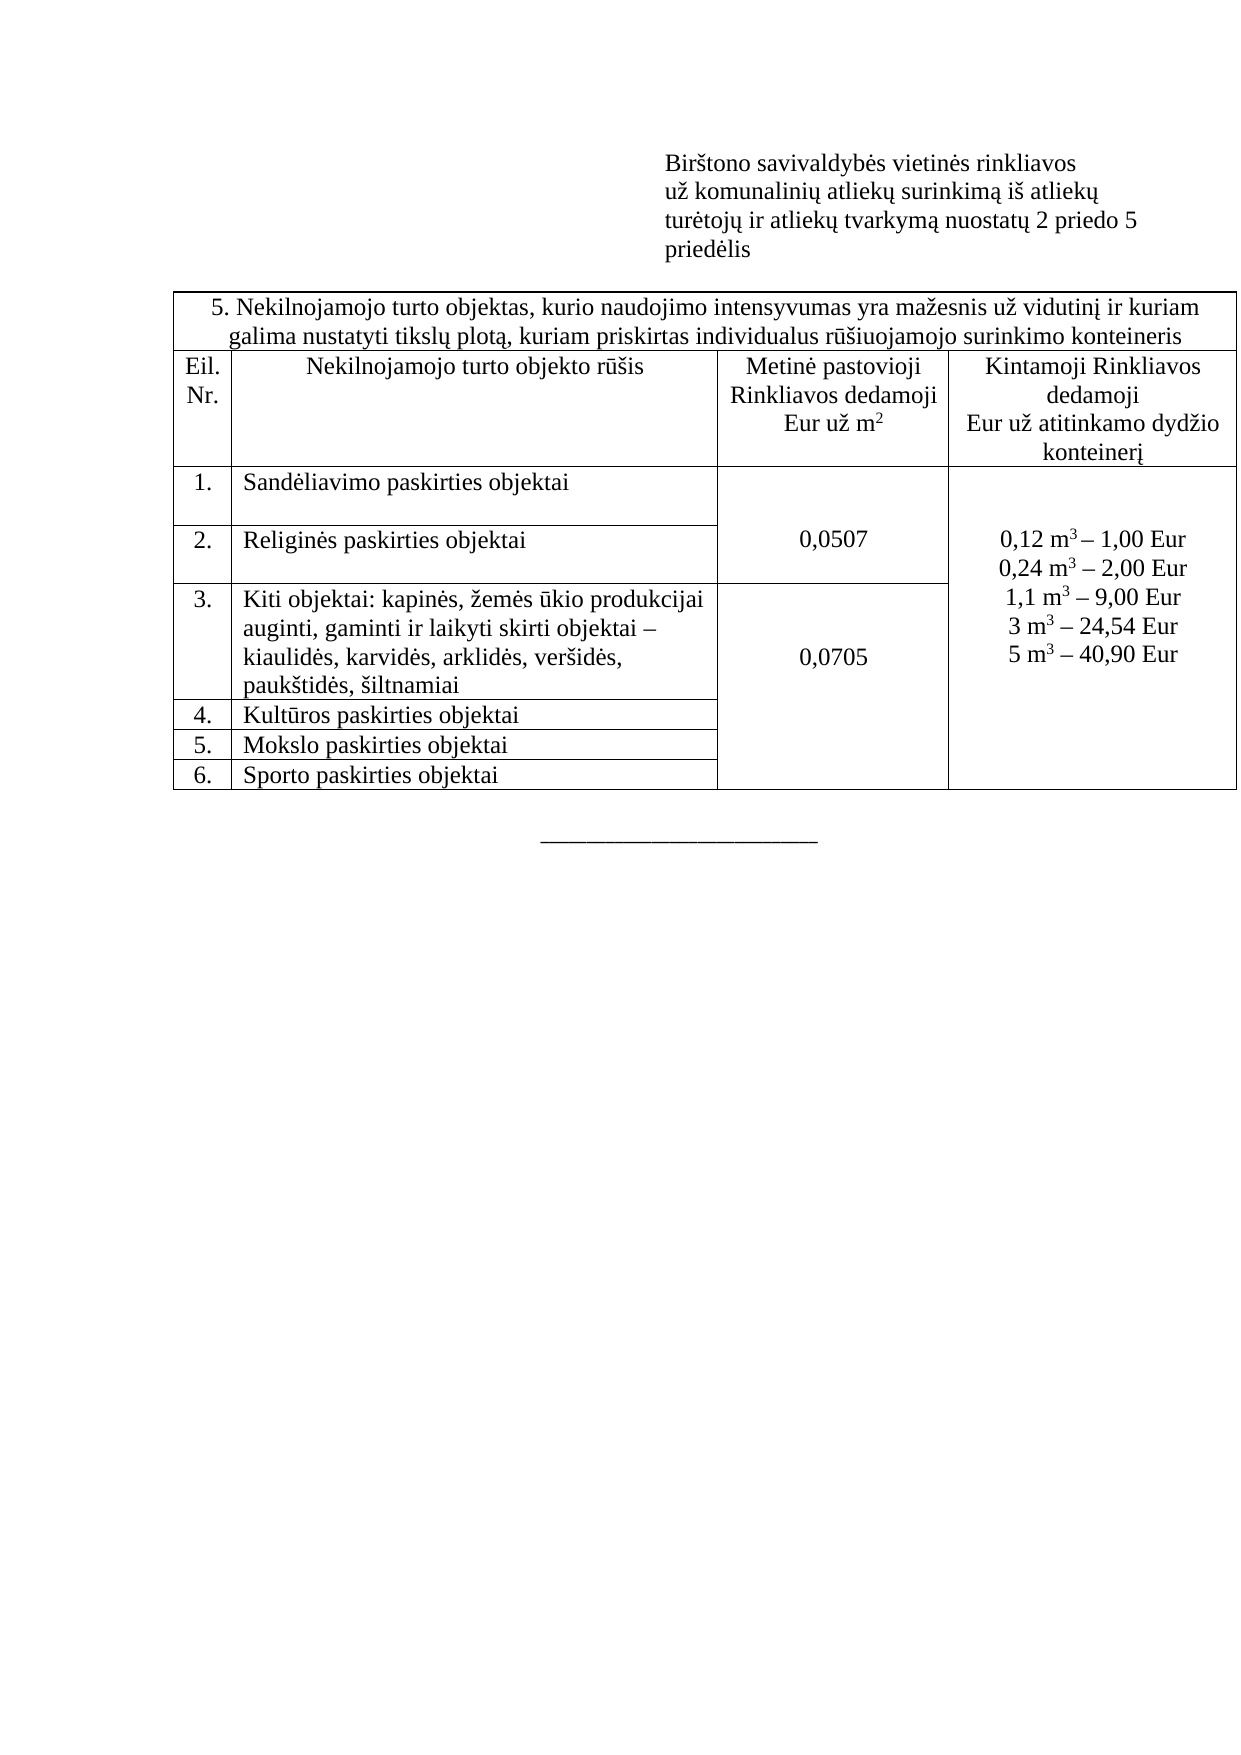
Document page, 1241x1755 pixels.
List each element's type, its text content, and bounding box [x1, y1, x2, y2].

table_cell Kiti objektai: kapinės, žemės ūkio produkcijai auginti, gaminti ir laikyti skirti objektai – kiaulidės, karvidės, arklidės, veršidės, paukštidės, šiltnamiai [232, 584, 717, 699]
table_cell 5. [174, 730, 231, 759]
table_cell 2. [174, 526, 231, 583]
table_cell Religinės paskirties objektai [232, 526, 717, 583]
text ______________________________ [177, 818, 1181, 847]
table_cell 0,12 m3 – 1,00 Eur 0,24 m3 – 2,00 Eur 1,1 m3 – 9,00 Eur 3 m3 – 24,54 Eur 5 m3 – 40,90 Eur [949, 467, 1236, 788]
table_cell 4. [174, 700, 231, 729]
table_header 5. Nekilnojamojo turto objektas, kurio naudojimo intensyvumas yra mažesnis už vidutinį ir kuriam galima nustatyti tikslų plotą, kuriam priskirtas individualus rūšiuojamojo surinkimo konteineris [174, 293, 1236, 350]
table_cell 3. [174, 584, 231, 699]
table_cell Sandėliavimo paskirties objektai [232, 467, 717, 524]
table_cell Kultūros paskirties objektai [232, 700, 717, 729]
table_cell Nekilnojamojo turto objekto rūšis [232, 351, 717, 466]
table_cell Metinė pastovioji Rinkliavos dedamoji Eur už m2 [718, 351, 948, 466]
table_cell 0,0507 [718, 467, 948, 583]
table_cell Mokslo paskirties objektai [232, 730, 717, 759]
text už komunalinių atliekų surinkimą iš atliekų turėtojų ir atliekų tvarkymą nuostatų 2 priedo 5 priedėlis [664, 176, 1181, 263]
table_cell Kintamoji Rinkliavos dedamoji Eur už atitinkamo dydžio konteinerį [949, 351, 1236, 466]
text Birštono savivaldybės vietinės rinkliavos [664, 148, 1181, 176]
table_cell 6. [174, 760, 231, 788]
table_cell 1. [174, 467, 231, 524]
table_cell Eil. Nr. [174, 351, 231, 466]
table_cell Sporto paskirties objektai [232, 760, 717, 788]
table_cell 0,0705 [718, 584, 948, 788]
